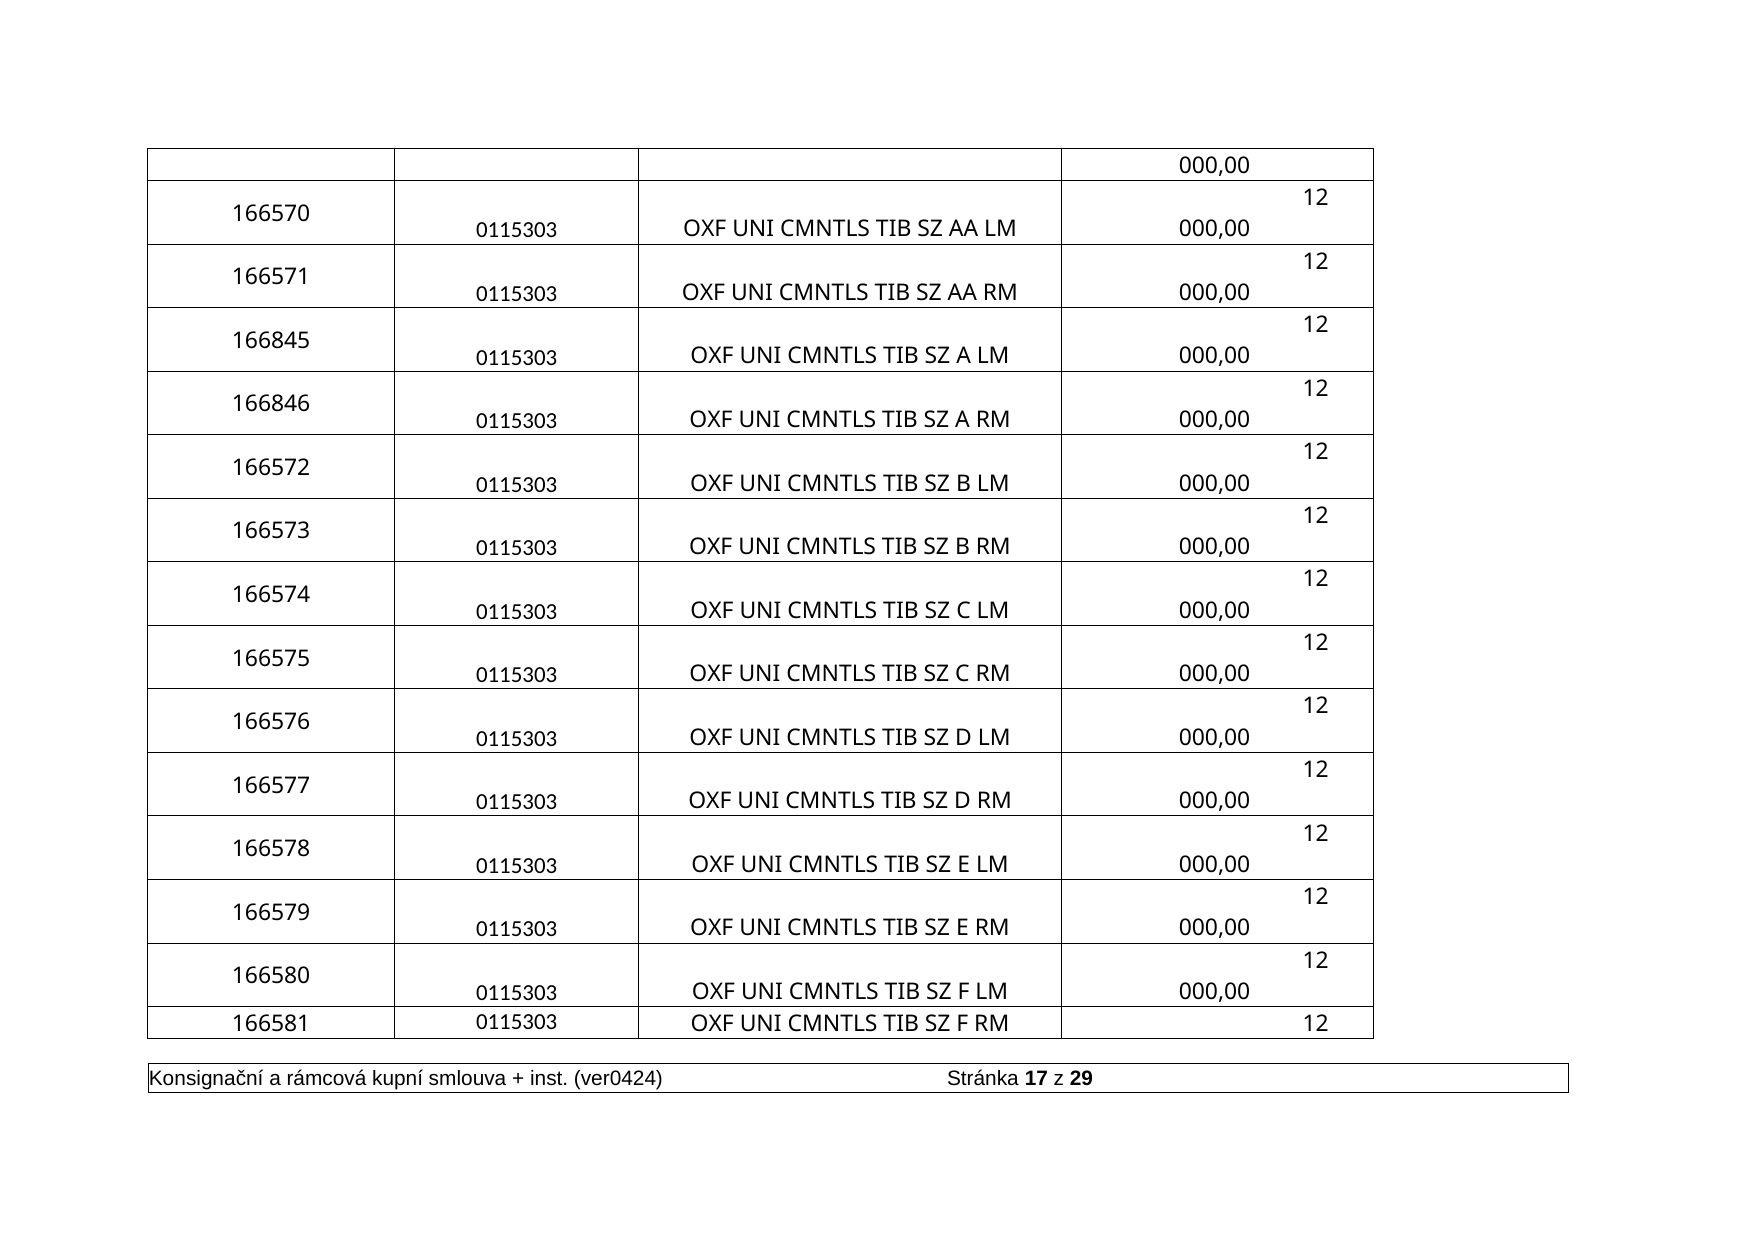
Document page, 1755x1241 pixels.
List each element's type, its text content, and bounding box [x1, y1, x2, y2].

table_cell OXF UNI CMNTLS TIB SZ B LM [639, 435, 1061, 498]
table_cell OXF UNI CMNTLS TIB SZ E LM [639, 816, 1061, 879]
table_cell 0115303 [395, 816, 638, 879]
table_cell 0115303 [395, 245, 638, 307]
table_cell 12 [1062, 1007, 1373, 1038]
table_cell 166572 [148, 435, 394, 498]
table_cell 0115303 [395, 689, 638, 752]
table_cell 0115303 [395, 372, 638, 434]
table_cell 12 000,00 [1062, 753, 1373, 815]
table_cell 0115303 [395, 880, 638, 942]
table_cell 0115303 [395, 626, 638, 688]
table_cell 12 000,00 [1062, 944, 1373, 1006]
table_cell OXF UNI CMNTLS TIB SZ AA LM [639, 181, 1061, 243]
table_cell 0115303 [395, 1007, 638, 1038]
table_cell 12 000,00 [1062, 880, 1373, 942]
table_cell 166570 [148, 181, 394, 243]
table_cell 166578 [148, 816, 394, 879]
table_cell 166573 [148, 499, 394, 561]
table_cell OXF UNI CMNTLS TIB SZ E RM [639, 880, 1061, 942]
table_cell OXF UNI CMNTLS TIB SZ F LM [639, 944, 1061, 1006]
table_cell 12 000,00 [1062, 372, 1373, 434]
table_cell 0115303 [395, 944, 638, 1006]
table_cell 12 000,00 [1062, 181, 1373, 243]
table_cell 12 000,00 [1062, 626, 1373, 688]
table_cell [639, 149, 1061, 180]
table_cell 166574 [148, 562, 394, 625]
table_cell 166845 [148, 308, 394, 371]
table_cell OXF UNI CMNTLS TIB SZ C RM [639, 626, 1061, 688]
table_cell OXF UNI CMNTLS TIB SZ AA RM [639, 245, 1061, 307]
table_cell 12 000,00 [1062, 435, 1373, 498]
table_cell OXF UNI CMNTLS TIB SZ D LM [639, 689, 1061, 752]
table_cell 0115303 [395, 181, 638, 243]
table_cell OXF UNI CMNTLS TIB SZ A RM [639, 372, 1061, 434]
table_cell 12 000,00 [1062, 499, 1373, 561]
table_cell 166580 [148, 944, 394, 1006]
table_cell 000,00 [1062, 149, 1373, 180]
table_cell 12 000,00 [1062, 308, 1373, 371]
table_cell 166576 [148, 689, 394, 752]
table_cell 166577 [148, 753, 394, 815]
table_cell [395, 149, 638, 180]
table_cell OXF UNI CMNTLS TIB SZ F RM [639, 1007, 1061, 1038]
table_cell 166571 [148, 245, 394, 307]
table_cell 166579 [148, 880, 394, 942]
table_cell 12 000,00 [1062, 562, 1373, 625]
table_cell OXF UNI CMNTLS TIB SZ A LM [639, 308, 1061, 371]
table_cell [148, 149, 394, 180]
table_cell 0115303 [395, 562, 638, 625]
table_cell 0115303 [395, 308, 638, 371]
table_cell 12 000,00 [1062, 245, 1373, 307]
table_cell 166581 [148, 1007, 394, 1038]
table_cell 166575 [148, 626, 394, 688]
table_cell OXF UNI CMNTLS TIB SZ C LM [639, 562, 1061, 625]
table_cell 0115303 [395, 435, 638, 498]
table_cell OXF UNI CMNTLS TIB SZ B RM [639, 499, 1061, 561]
table_cell 12 000,00 [1062, 689, 1373, 752]
table_cell OXF UNI CMNTLS TIB SZ D RM [639, 753, 1061, 815]
table_cell 0115303 [395, 753, 638, 815]
table_cell 166846 [148, 372, 394, 434]
table_cell 0115303 [395, 499, 638, 561]
table_cell 12 000,00 [1062, 816, 1373, 879]
